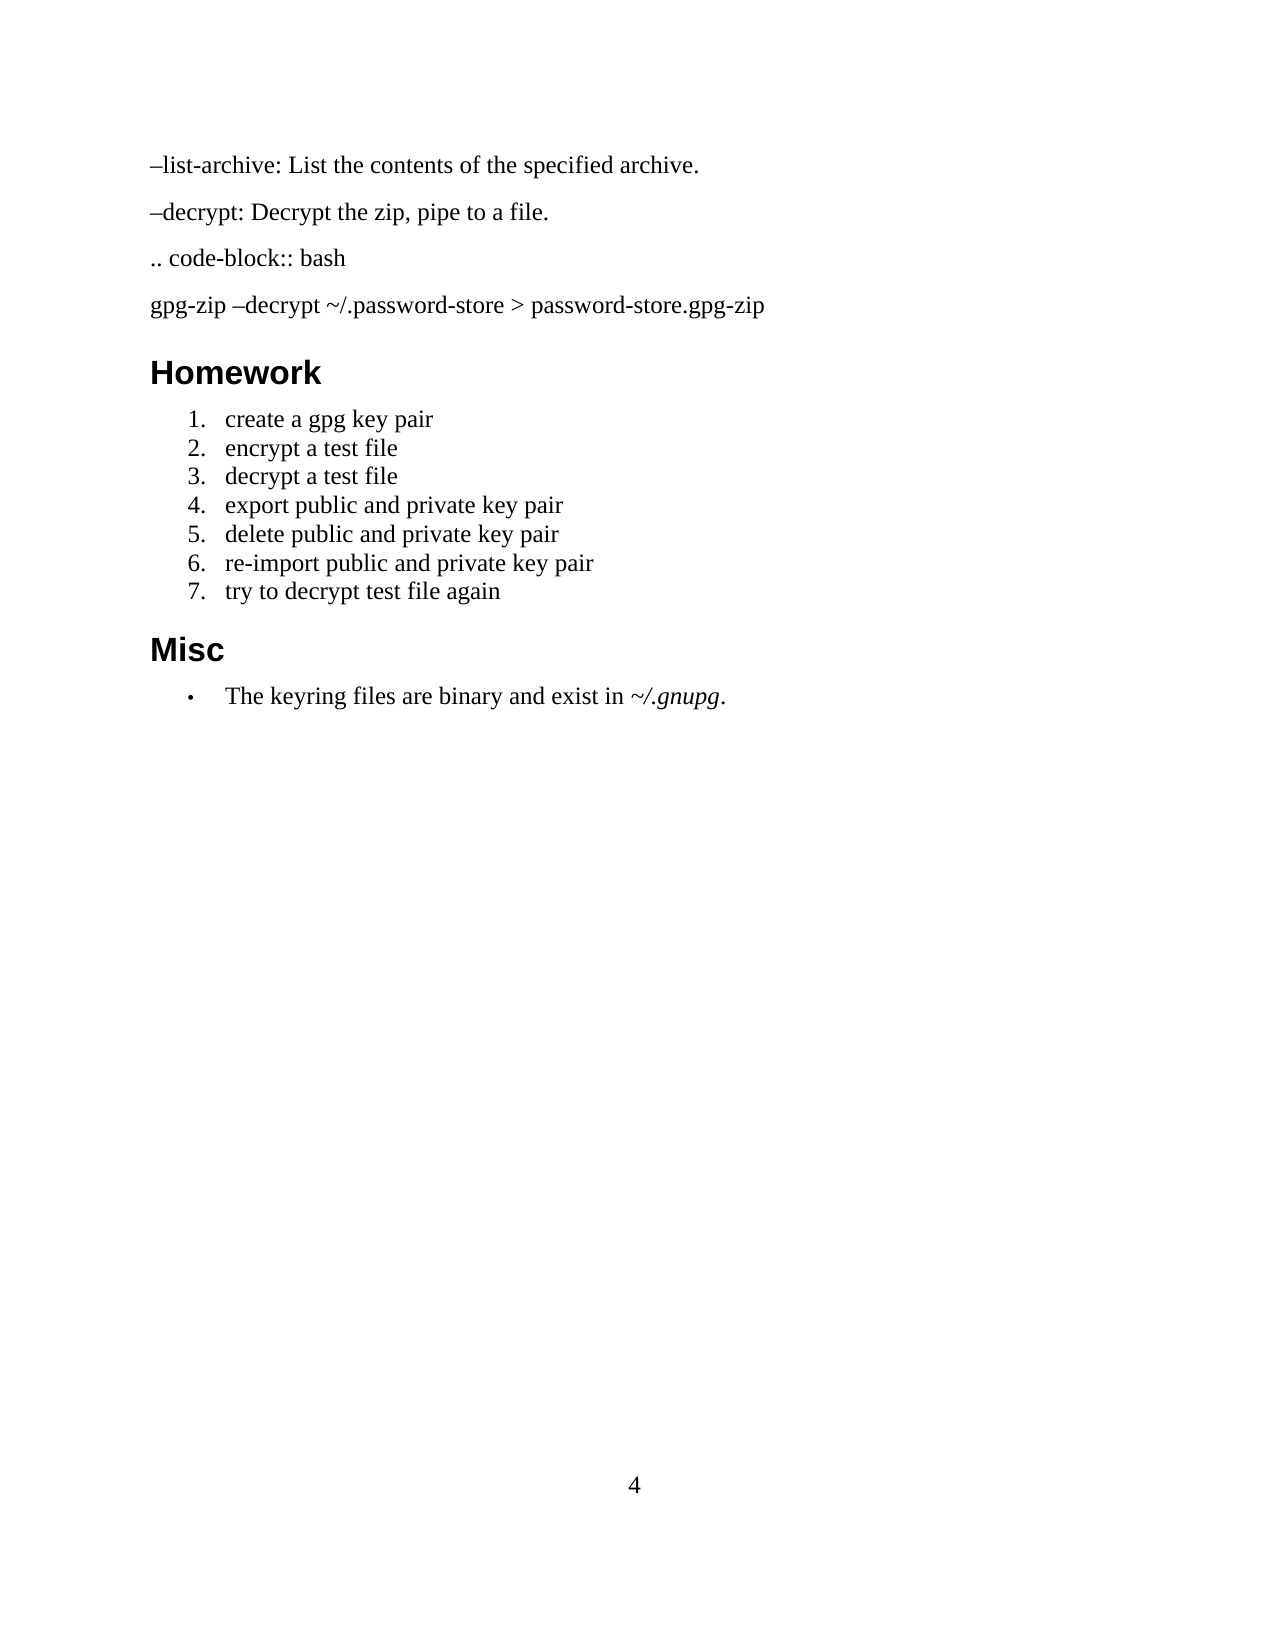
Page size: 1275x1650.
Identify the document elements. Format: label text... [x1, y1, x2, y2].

text gpg-zip –decrypt ~/.password-store > password-store.gpg-zip [150, 290, 1125, 319]
list try to decrypt test file again [187, 576, 1125, 605]
list delete public and private key pair [187, 519, 1125, 548]
text –list-archive: List the contents of the specified archive. [150, 150, 1125, 179]
list encrypt a test file [187, 433, 1125, 461]
list The keyring files are binary and exist in ~/.gnupg. [187, 681, 1125, 710]
list re-import public and private key pair [187, 548, 1125, 576]
list export public and private key pair [187, 490, 1125, 519]
text .. code-block:: bash [150, 243, 1125, 272]
list decrypt a test file [187, 461, 1125, 490]
subtitle Homework [150, 353, 1125, 391]
list create a gpg key pair [187, 404, 1125, 433]
text –decrypt: Decrypt the zip, pipe to a file. [150, 197, 1125, 225]
subtitle Misc [150, 630, 1125, 669]
